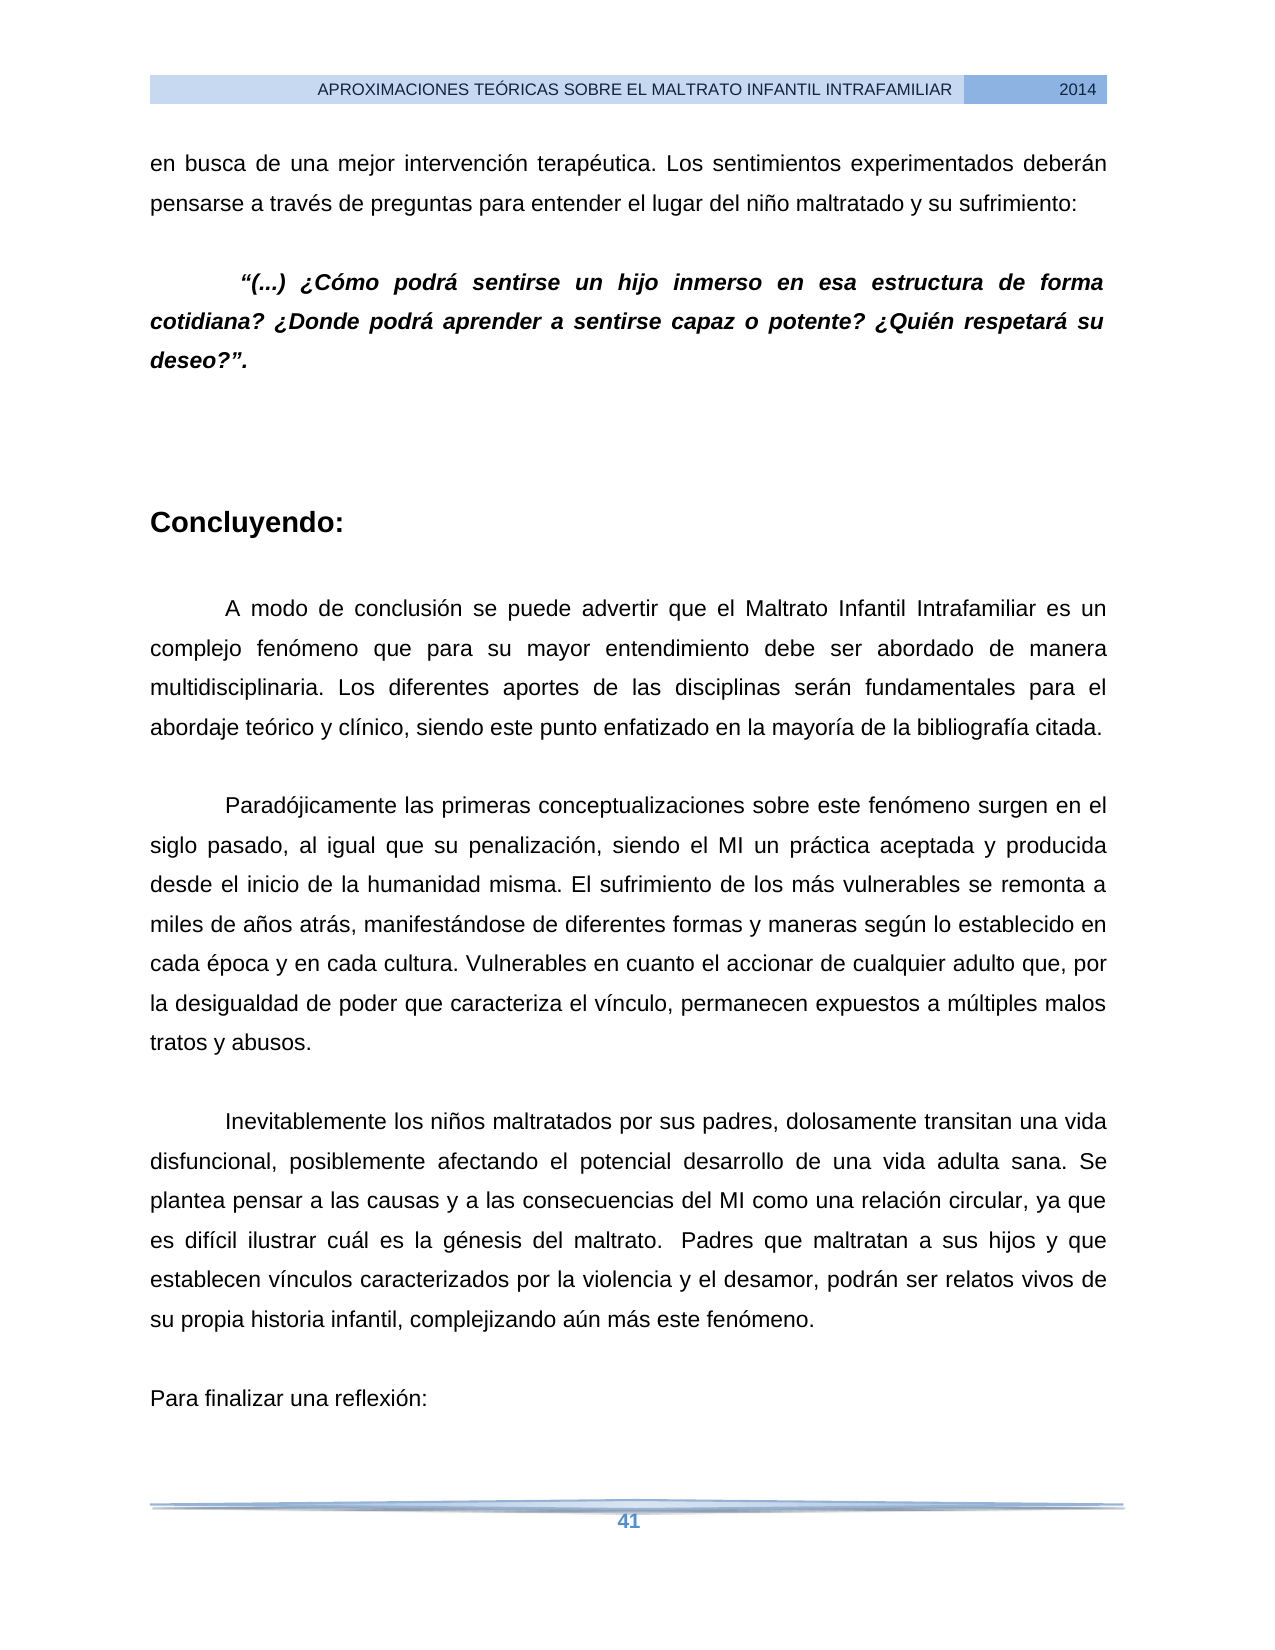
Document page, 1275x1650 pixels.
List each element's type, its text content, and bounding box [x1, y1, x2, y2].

text en busca de una mejor intervención terapéutica. Los sentimientos experimentados deberán pensarse a través de preguntas para entender el lugar del niño maltratado y su sufrimiento: [150, 150, 1107, 216]
text “(...) ¿Cómo podrá sentirse un hijo inmerso en esa estructura de forma cotidiana? ¿Donde podrá aprender a sentirse capaz o potente? ¿Quién respetará su deseo?”. [150, 268, 1107, 374]
text Para finalizar una reflexión: [150, 1385, 1107, 1411]
text Inevitablemente los niños maltratados por sus padres, dolosamente transitan una vida disfuncional, posiblemente afectando el potencial desarrollo de una vida adulta sana. Se plantea pensar a las causas y a las consecuencias del MI como una relación circular, ya que es difícil ilustrar cuál es la génesis del maltrato. Padres que maltratan a sus hijos y que establecen vínculos caracterizados por la violencia y el desamor, podrán ser relatos vivos de su propia historia infantil, complejizando aún más este fenómeno. [150, 1108, 1107, 1332]
text Concluyendo: [150, 505, 1107, 539]
text Paradójicamente las primeras conceptualizaciones sobre este fenómeno surgen en el siglo pasado, al igual que su penalización, siendo el MI un práctica aceptada y producida desde el inicio de la humanidad misma. El sufrimiento de los más vulnerables se remonta a miles de años atrás, manifestándose de diferentes formas y maneras según lo establecido en cada época y en cada cultura. Vulnerables en cuanto el accionar de cualquier adulto que, por la desigualdad de poder que caracteriza el vínculo, permanecen expuestos a múltiples malos tratos y abusos. [150, 792, 1107, 1056]
text A modo de conclusión se puede advertir que el Maltrato Infantil Intrafamiliar es un complejo fenómeno que para su mayor entendimiento debe ser abordado de manera multidisciplinaria. Los diferentes aportes de las disciplinas serán fundamentales para el abordaje teórico y clínico, siendo este punto enfatizado en la mayoría de la bibliografía citada. [150, 595, 1107, 740]
